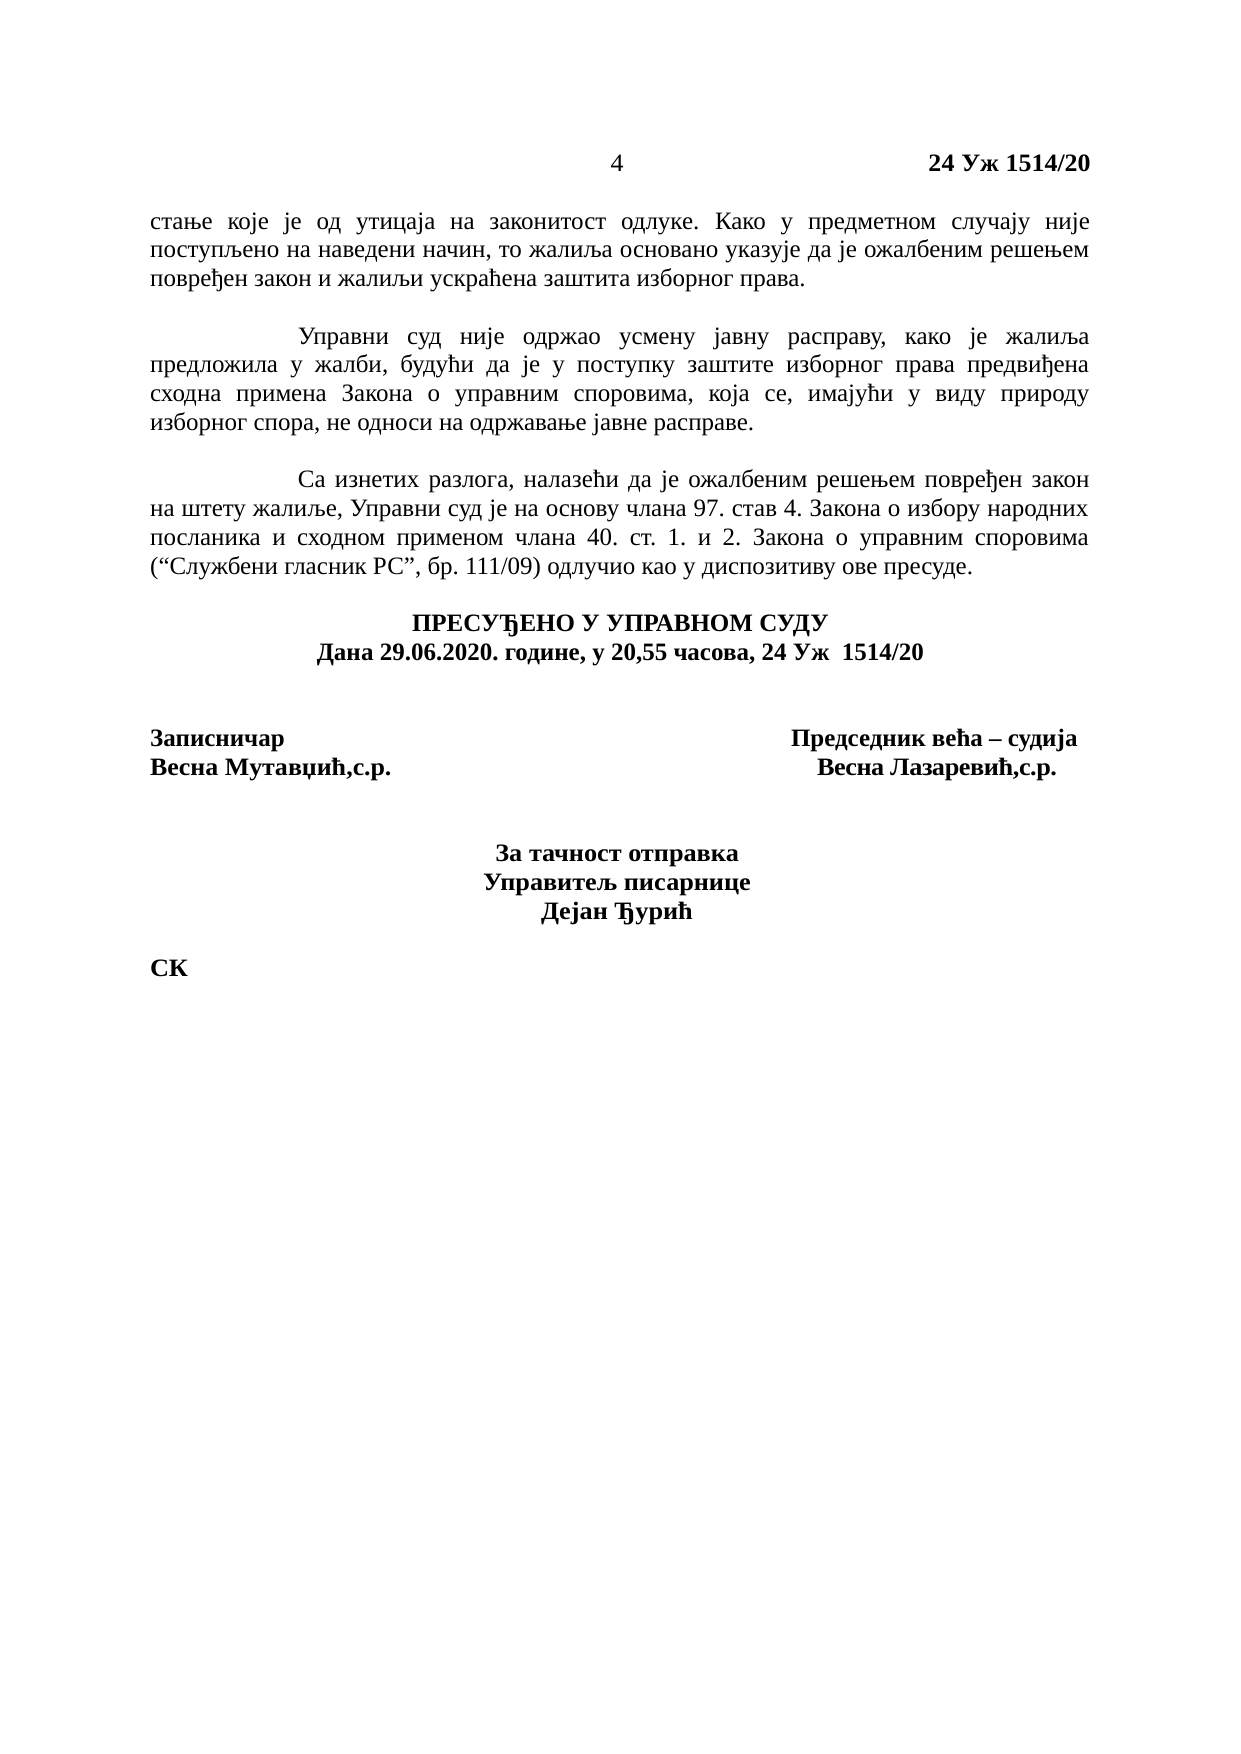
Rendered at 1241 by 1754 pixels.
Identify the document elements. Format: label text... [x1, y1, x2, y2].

text За тачност отправка [150, 838, 1090, 867]
text Управни суд није одржао усмену јавну расправу, како је жалиља предложила у жалби, будући да је у поступку заштите изборног права предвиђена сходна примена Закона о управним споровима, која се, имајући у виду природу изборног спора, не односи на одржавање јавне расправе. [150, 321, 1090, 436]
text Управитељ писарнице [150, 867, 1090, 896]
text Са изнетих разлога, налазећи да је ожалбеним решењем повређен закон на штету жалиље, Управни суд је на основу члана 97. став 4. Закона о избору народних посланика и сходном применом члана 40. ст. 1. и 2. Закона о управним споровима (“Службени гласник РС”, бр. 111/09) одлучио као у диспозитиву ове пресуде. [150, 464, 1090, 579]
text ПРЕСУЂЕНО У УПРАВНОМ СУДУ [150, 608, 1090, 637]
text Записничар Председник већа – судија [150, 723, 1090, 752]
text Дејан Ђурић [150, 896, 1090, 924]
text СК [150, 953, 1090, 982]
text Весна Мутавџић,с.р. Весна Лазаревић,с.р. [150, 752, 1090, 781]
text стање које је од утицаја на законитост одлуке. Како у предметном случају није поступљено на наведени начин, то жалиља основано указује да је ожалбеним решењем повређен закон и жалиљи ускраћена заштита изборног права. [150, 206, 1090, 292]
text Дана 29.06.2020. године, у 20,55 часова, 24 Уж 1514/20 [150, 637, 1090, 666]
